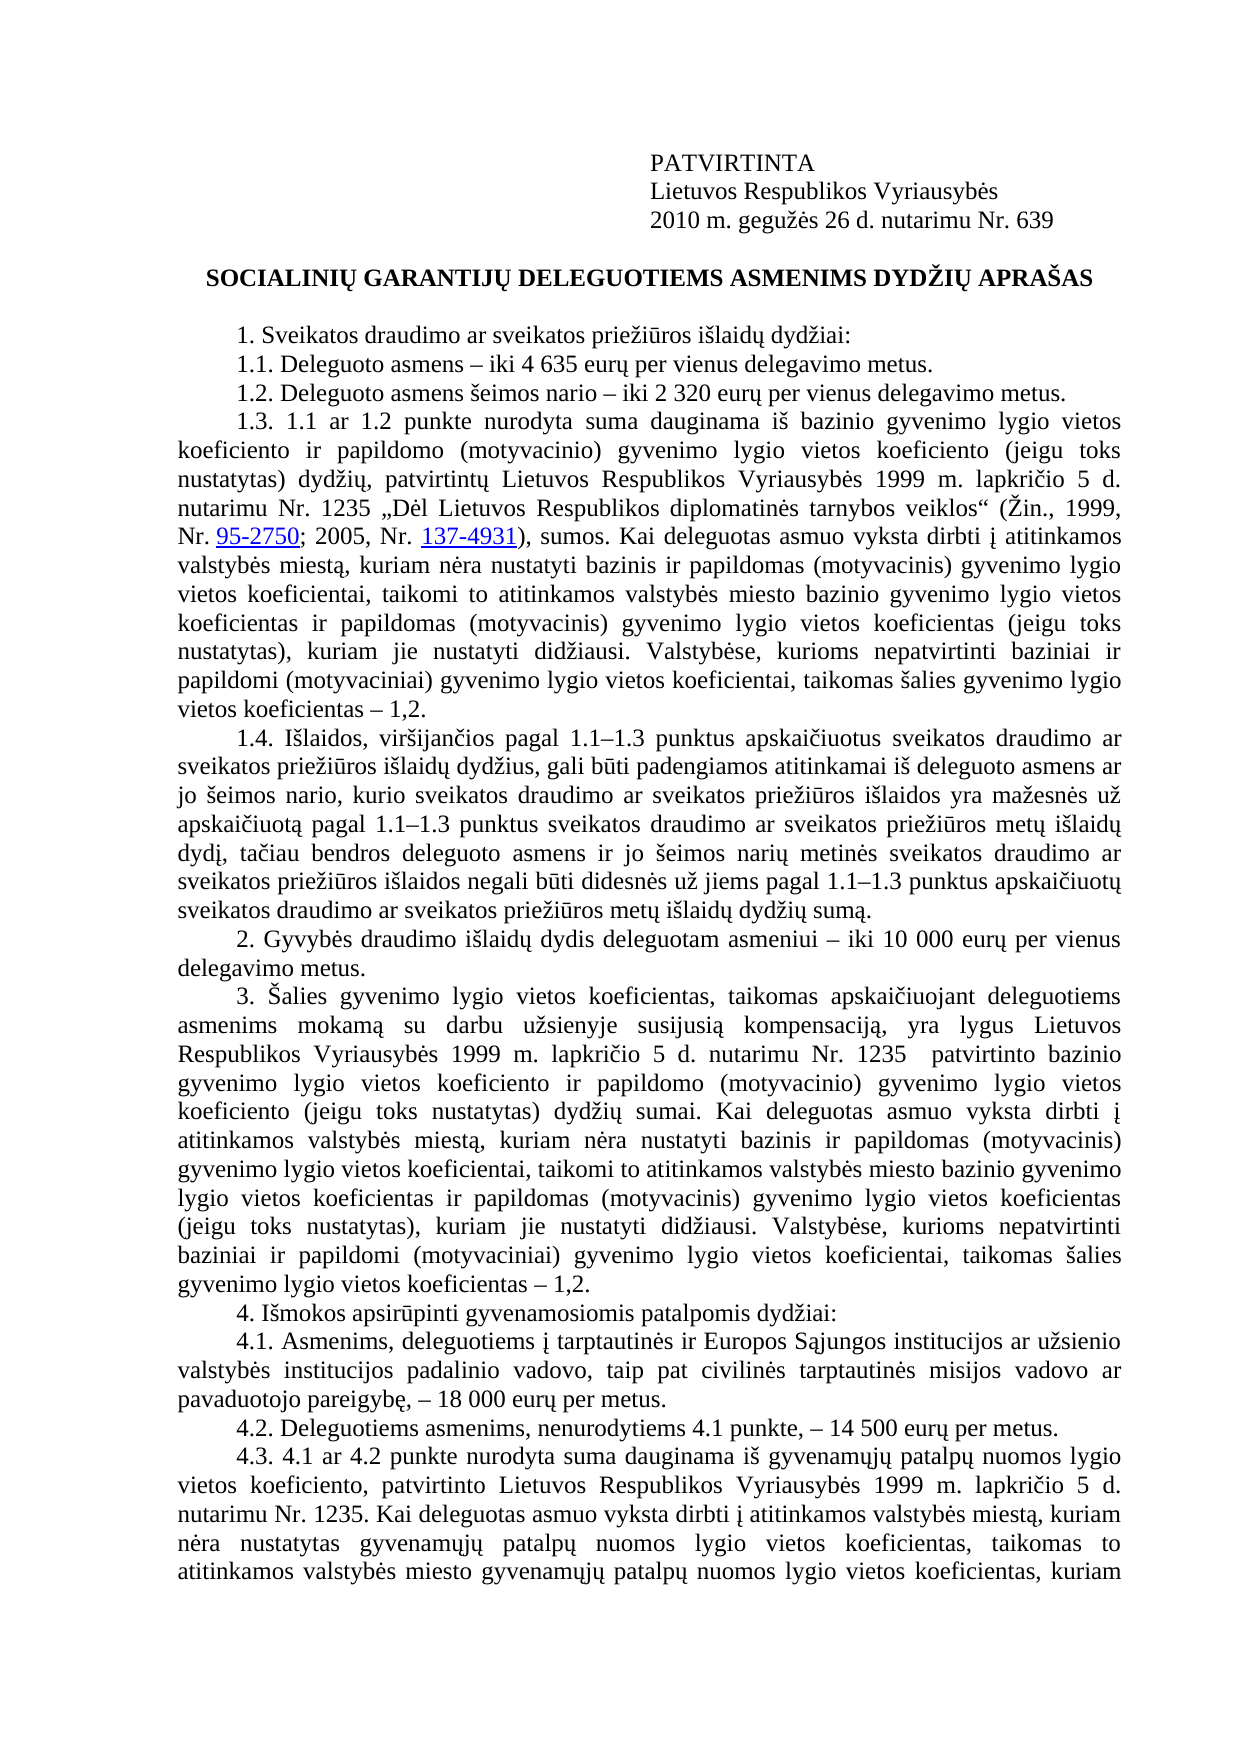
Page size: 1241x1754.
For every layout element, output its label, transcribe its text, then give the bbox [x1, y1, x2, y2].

text 4.3. 4.1 ar 4.2 punkte nurodyta suma dauginama iš gyvenamųjų patalpų nuomos lygio vietos koeficiento, patvirtinto Lietuvos Respublikos Vyriausybės 1999 m. lapkričio 5 d. nutarimu Nr. 1235. Kai deleguotas asmuo vyksta dirbti į atitinkamos valstybės miestą, kuriam nėra nustatytas gyvenamųjų patalpų nuomos lygio vietos koeficientas, taikomas to atitinkamos valstybės miesto gyvenamųjų patalpų nuomos lygio vietos koeficientas, kuriam [177, 1441, 1122, 1585]
text 3. Šalies gyvenimo lygio vietos koeficientas, taikomas apskaičiuojant deleguotiems asmenims mokamą su darbu užsienyje susijusią kompensaciją, yra lygus Lietuvos Respublikos Vyriausybės 1999 m. lapkričio 5 d. nutarimu Nr. 1235 patvirtinto bazinio gyvenimo lygio vietos koeficiento ir papildomo (motyvacinio) gyvenimo lygio vietos koeficiento (jeigu toks nustatytas) dydžių sumai. Kai deleguotas asmuo vyksta dirbti į atitinkamos valstybės miestą, kuriam nėra nustatyti bazinis ir papildomas (motyvacinis) gyvenimo lygio vietos koeficientai, taikomi to atitinkamos valstybės miesto bazinio gyvenimo lygio vietos koeficientas ir papildomas (motyvacinis) gyvenimo lygio vietos koeficientas (jeigu toks nustatytas), kuriam jie nustatyti didžiausi. Valstybėse, kurioms nepatvirtinti baziniai ir papildomi (motyvaciniai) gyvenimo lygio vietos koeficientai, taikomas šalies gyvenimo lygio vietos koeficientas – 1,2. [177, 981, 1122, 1298]
text 1. Sveikatos draudimo ar sveikatos priežiūros išlaidų dydžiai: [177, 320, 1122, 349]
text 2010 m. gegužės 26 d. nutarimu Nr. 639 [650, 205, 1122, 234]
text 1.1. Deleguoto asmens – iki 4 635 eurų per vienus delegavimo metus. [177, 349, 1122, 378]
text PATVIRTINTA [650, 148, 1122, 176]
text 1.3. 1.1 ar 1.2 punkte nurodyta suma dauginama iš bazinio gyvenimo lygio vietos koeficiento ir papildomo (motyvacinio) gyvenimo lygio vietos koeficiento (jeigu toks nustatytas) dydžių, patvirtintų Lietuvos Respublikos Vyriausybės 1999 m. lapkričio 5 d. nutarimu Nr. 1235 „Dėl Lietuvos Respublikos diplomatinės tarnybos veiklos“ (Žin., 1999, Nr. 95-2750; 2005, Nr. 137-4931), sumos. Kai deleguotas asmuo vyksta dirbti į atitinkamos valstybės miestą, kuriam nėra nustatyti bazinis ir papildomas (motyvacinis) gyvenimo lygio vietos koeficientai, taikomi to atitinkamos valstybės miesto bazinio gyvenimo lygio vietos koeficientas ir papildomas (motyvacinis) gyvenimo lygio vietos koeficientas (jeigu toks nustatytas), kuriam jie nustatyti didžiausi. Valstybėse, kurioms nepatvirtinti baziniai ir papildomi (motyvaciniai) gyvenimo lygio vietos koeficientai, taikomas šalies gyvenimo lygio vietos koeficientas – 1,2. [177, 406, 1122, 723]
text Lietuvos Respublikos Vyriausybės [650, 176, 1122, 205]
text 1.4. Išlaidos, viršijančios pagal 1.1–1.3 punktus apskaičiuotus sveikatos draudimo ar sveikatos priežiūros išlaidų dydžius, gali būti padengiamos atitinkamai iš deleguoto asmens ar jo šeimos nario, kurio sveikatos draudimo ar sveikatos priežiūros išlaidos yra mažesnės už apskaičiuotą pagal 1.1–1.3 punktus sveikatos draudimo ar sveikatos priežiūros metų išlaidų dydį, tačiau bendros deleguoto asmens ir jo šeimos narių metinės sveikatos draudimo ar sveikatos priežiūros išlaidos negali būti didesnės už jiems pagal 1.1–1.3 punktus apskaičiuotų sveikatos draudimo ar sveikatos priežiūros metų išlaidų dydžių sumą. [177, 723, 1122, 924]
text 2. Gyvybės draudimo išlaidų dydis deleguotam asmeniui – iki 10 000 eurų per vienus delegavimo metus. [177, 924, 1122, 981]
text 4.2. Deleguotiems asmenims, nenurodytiems 4.1 punkte, – 14 500 eurų per metus. [177, 1413, 1122, 1441]
text 1.2. Deleguoto asmens šeimos nario – iki 2 320 eurų per vienus delegavimo metus. [177, 378, 1122, 406]
text 4.1. Asmenims, deleguotiems į tarptautinės ir Europos Sąjungos institucijos ar užsienio valstybės institucijos padalinio vadovo, taip pat civilinės tarptautinės misijos vadovo ar pavaduotojo pareigybę, – 18 000 eurų per metus. [177, 1326, 1122, 1413]
text SOCIALINIŲ GARANTIJŲ DELEGUOTIEMS ASMENIMS DYDŽIŲ APRAŠAS [177, 263, 1122, 291]
text 4. Išmokos apsirūpinti gyvenamosiomis patalpomis dydžiai: [177, 1298, 1122, 1326]
